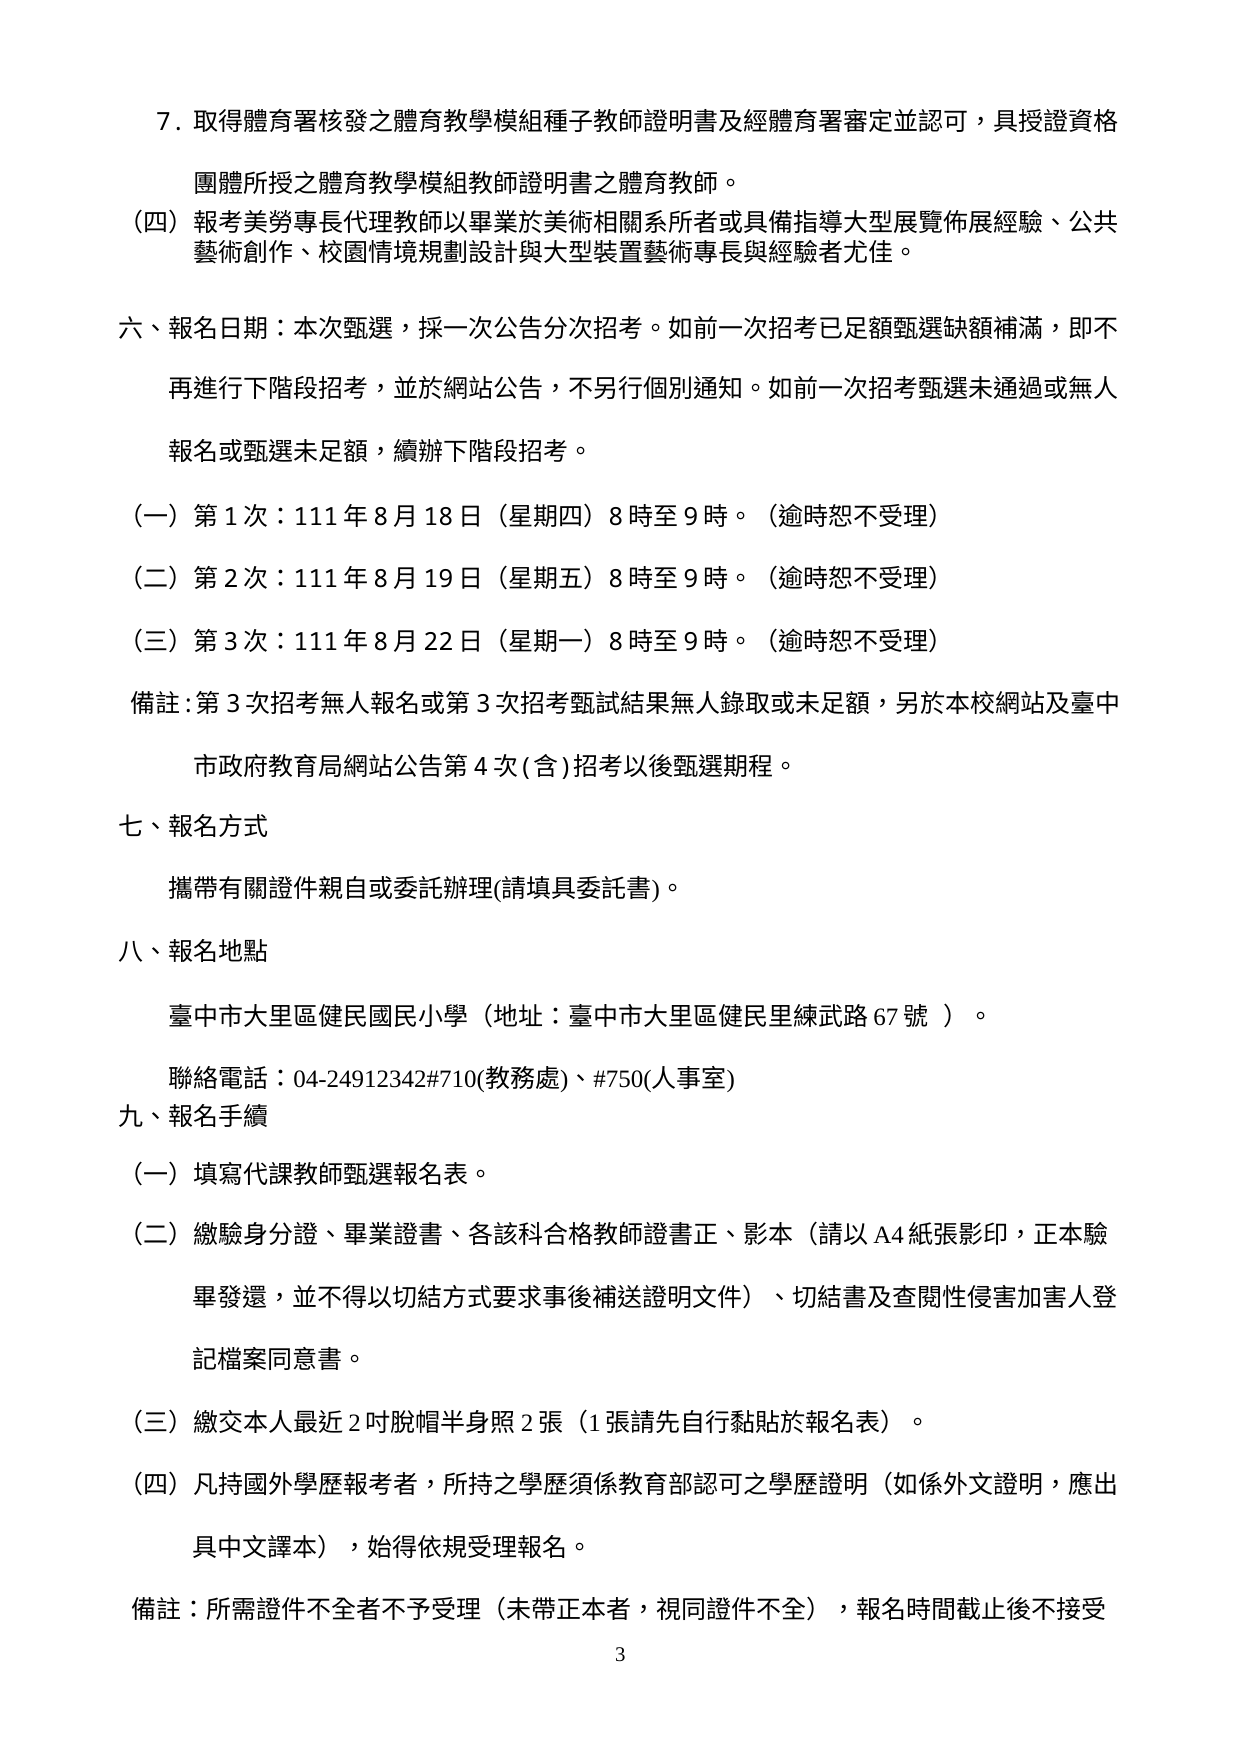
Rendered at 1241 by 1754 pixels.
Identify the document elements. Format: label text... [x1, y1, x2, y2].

text 備註：所需證件不全者不予受理（未帶正本者，視同證件不全），報名時間截止後不接受 [131, 1568, 1122, 1631]
text （四）報考美勞專長代理教師以畢業於美術相關系所者或具備指導大型展覽佈展經驗、公共藝術創作、校園情境規劃設計與大型裝置藝術專長與經驗者尤佳。 [118, 202, 1122, 268]
text （二）第2次：111年8月19日（星期五）8時至9時。（逾時恕不受理） [118, 535, 1122, 598]
text （二）繳驗身分證、畢業證書、各該科合格教師證書正、影本（請以A4紙張影印，正本驗畢發還，並不得以切結方式要求事後補送證明文件）、切結書及查閱性侵害加害人登記檔案同意書。 [118, 1193, 1122, 1381]
list 取得體育署核發之體育教學模組種子教師證明書及經體育署審定並認可，具授證資格團體所授之體育教學模組教師證明書之體育教師。 [156, 77, 1122, 202]
text （三）繳交本人最近2吋脫帽半身照2張（1張請先自行黏貼於報名表）。 [118, 1381, 1122, 1443]
text 八、報名地點 臺中市大里區健民國民小學（地址：臺中市大里區健民里練武路67號 ）。 [118, 910, 1122, 1035]
text 聯絡電話：04-24912342#710(教務處)、#750(人事室) [168, 1035, 1122, 1098]
text （一）填寫代課教師甄選報名表。 [118, 1131, 1122, 1193]
text （三）第3次：111年8月22日（星期一）8時至9時。（逾時恕不受理） [118, 598, 1122, 660]
text （四）凡持國外學歷報考者，所持之學歷須係教育部認可之學歷證明（如係外文證明，應出具中文譯本），始得依規受理報名。 [118, 1443, 1122, 1568]
text （一）第1次：111年8月18日（星期四）8時至9時。（逾時恕不受理） [118, 473, 1122, 535]
text 七、報名方式 攜帶有關證件親自或委託辦理(請填具委託書)。 [118, 785, 1122, 910]
text 六、報名日期：本次甄選，採一次公告分次招考。如前一次招考已足額甄選缺額補滿，即不再進行下階段招考，並於網站公告，不另行個別通知。如前一次招考甄選未通過或無人報名或甄選未足額，續辦下階段招考。 [118, 285, 1122, 473]
text 九、報名手續 [118, 1098, 1122, 1131]
text 備註:第3次招考無人報名或第3次招考甄試結果無人錄取或未足額，另於本校網站及臺中市政府教育局網站公告第4次(含)招考以後甄選期程。 [131, 660, 1122, 785]
